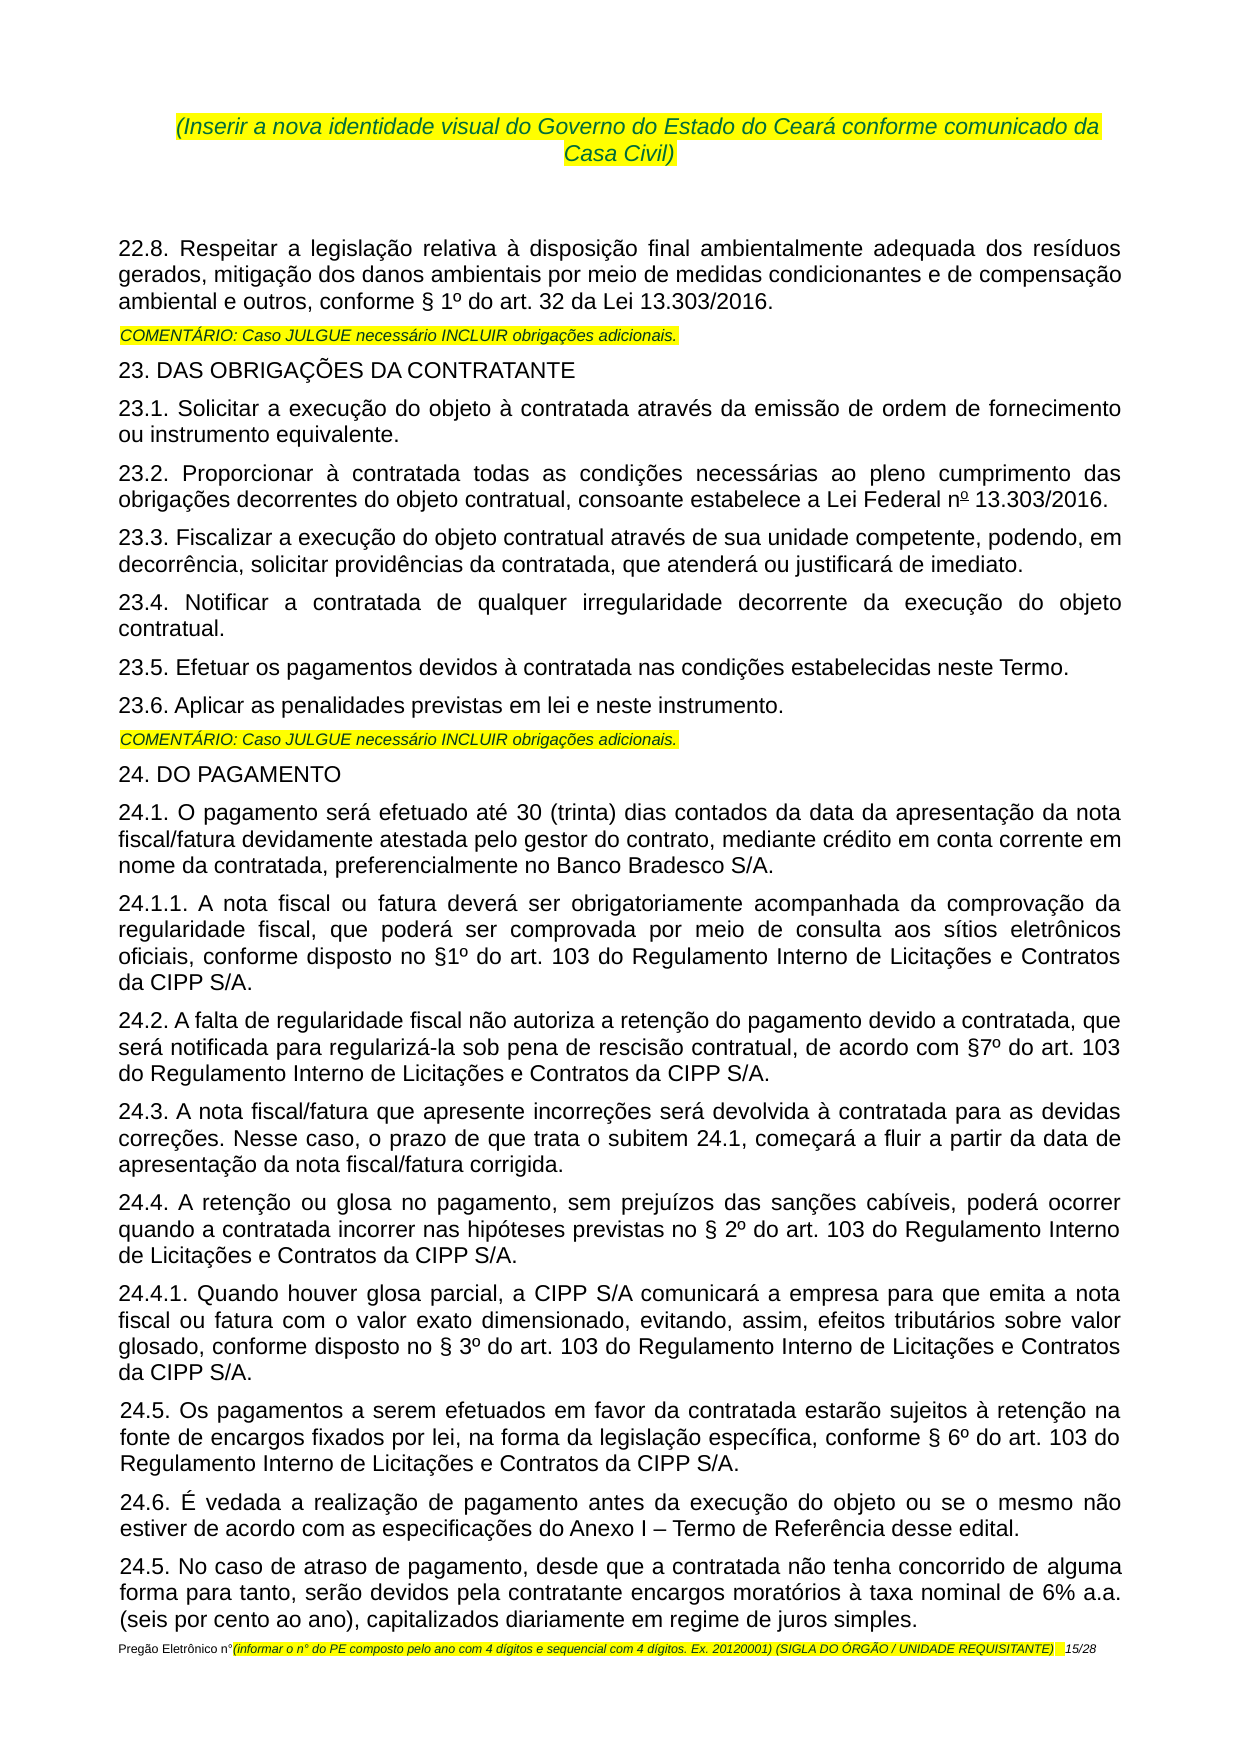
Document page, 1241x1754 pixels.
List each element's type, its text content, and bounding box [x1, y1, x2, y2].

text 24.1. O pagamento será efetuado até 30 (trinta) dias contados da data da apresentação da nota fiscal/fatura devidamente atestada pelo gestor do contrato, mediante crédito em conta corrente em nome da contratada, preferencialmente no Banco Bradesco S/A. [118, 799, 1122, 878]
text 23.6. Aplicar as penalidades previstas em lei e neste instrumento. [118, 692, 1122, 718]
text COMENTÁRIO: Caso JULGUE necessário INCLUIR obrigações adicionais. [120, 326, 1122, 345]
text 23.5. Efetuar os pagamentos devidos à contratada nas condições estabelecidas neste Termo. [118, 653, 1122, 680]
text 23.2. Proporcionar à contratada todas as condições necessárias ao pleno cumprimento das obrigações decorrentes do objeto contratual, consoante estabelece a Lei Federal no 13.303/2016. [118, 460, 1122, 512]
text 24.4.1. Quando houver glosa parcial, a CIPP S/A comunicará a empresa para que emita a nota fiscal ou fatura com o valor exato dimensionado, evitando, assim, efeitos tributários sobre valor glosado, conforme disposto no § 3º do art. 103 do Regulamento Interno de Licitações e Contratos da CIPP S/A. [118, 1280, 1122, 1386]
text 24.2. A falta de regularidade fiscal não autoriza a retenção do pagamento devido a contratada, que será notificada para regularizá-la sob pena de rescisão contratual, de acordo com §7º do art. 103 do Regulamento Interno de Licitações e Contratos da CIPP S/A. [118, 1007, 1122, 1086]
text 24.4. A retenção ou glosa no pagamento, sem prejuízos das sanções cabíveis, poderá ocorrer quando a contratada incorrer nas hipóteses previstas no § 2º do art. 103 do Regulamento Interno de Licitações e Contratos da CIPP S/A. [118, 1189, 1122, 1268]
text 22.8. Respeitar a legislação relativa à disposição final ambientalmente adequada dos resíduos gerados, mitigação dos danos ambientais por meio de medidas condicionantes e de compensação ambiental e outros, conforme § 1º do art. 32 da Lei 13.303/2016. [118, 235, 1122, 314]
text 23.1. Solicitar a execução do objeto à contratada através da emissão de ordem de fornecimento ou instrumento equivalente. [118, 395, 1122, 448]
text COMENTÁRIO: Caso JULGUE necessário INCLUIR obrigações adicionais. [120, 730, 1122, 749]
text 24.5. No caso de atraso de pagamento, desde que a contratada não tenha concorrido de alguma forma para tanto, serão devidos pela contratante encargos moratórios à taxa nominal de 6% a.a. (seis por cento ao ano), capitalizados diariamente em regime de juros simples. [119, 1553, 1122, 1632]
text 24.1.1. A nota fiscal ou fatura deverá ser obrigatoriamente acompanhada da comprovação da regularidade fiscal, que poderá ser comprovada por meio de consulta aos sítios eletrônicos oficiais, conforme disposto no §1º do art. 103 do Regulamento Interno de Licitações e Contratos da CIPP S/A. [118, 890, 1122, 996]
text 24.3. A nota fiscal/fatura que apresente incorreções será devolvida à contratada para as devidas correções. Nesse caso, o prazo de que trata o subitem 24.1, começará a fluir a partir da data de apresentação da nota fiscal/fatura corrigida. [118, 1098, 1122, 1177]
text 23.3. Fiscalizar a execução do objeto contratual através de sua unidade competente, podendo, em decorrência, solicitar providências da contratada, que atenderá ou justificará de imediato. [118, 524, 1122, 577]
text 23.4. Notificar a contratada de qualquer irregularidade decorrente da execução do objeto contratual. [118, 589, 1122, 642]
text 23. DAS OBRIGAÇÕES DA CONTRATANTE [118, 357, 1122, 383]
text 24.5. Os pagamentos a serem efetuados em favor da contratada estarão sujeitos à retenção na fonte de encargos fixados por lei, na forma da legislação específica, conforme § 6º do art. 103 do Regulamento Interno de Licitações e Contratos da CIPP S/A. [119, 1397, 1122, 1477]
text 24. DO PAGAMENTO [118, 761, 1122, 787]
text 24.6. É vedada a realização de pagamento antes da execução do objeto ou se o mesmo não estiver de acordo com as especificações do Anexo I – Termo de Referência desse edital. [119, 1488, 1122, 1541]
